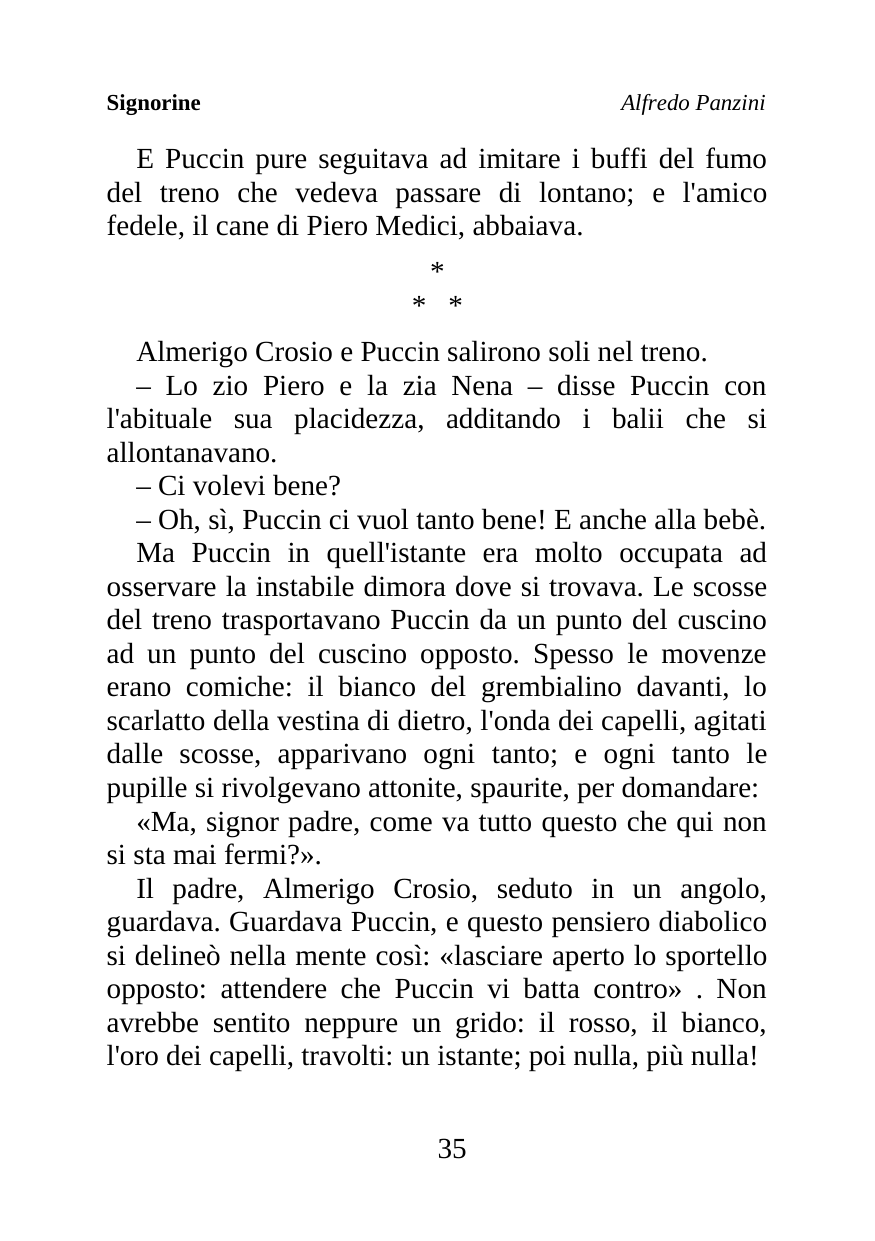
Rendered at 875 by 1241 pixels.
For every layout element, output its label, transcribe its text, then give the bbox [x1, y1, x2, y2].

text E Puccin pure seguitava ad imitare i buffi del fumo del treno che vedeva passare di lontano; e l'amico fedele, il cane di Piero Medici, abbaiava. [106, 141, 768, 242]
text «Ma, signor padre, come va tutto questo che qui non si sta mai fermi?». [106, 804, 768, 871]
text Ma Puccin in quell'istante era molto occupata ad osservare la instabile dimora dove si trovava. Le scosse del treno trasportavano Puccin da un punto del cuscino ad un punto del cuscino opposto. Spesso le movenze erano comiche: il bianco del grembialino davanti, lo scarlatto della vestina di dietro, l'onda dei capelli, agitati dalle scosse, apparivano ogni tanto; e ogni tanto le pupille si rivolgevano attonite, spaurite, per domandare: [106, 535, 768, 804]
text – Ci volevi bene? [106, 468, 768, 502]
text – Oh, sì, Puccin ci vuol tanto bene! E anche alla bebè. [106, 502, 768, 535]
text Almerigo Crosio e Puccin salirono soli nel treno. [106, 334, 768, 368]
text * * * [106, 254, 768, 322]
text – Lo zio Piero e la zia Nena – disse Puccin con l'abituale sua placidezza, additando i balii che si allontanavano. [106, 368, 768, 468]
text Il padre, Almerigo Crosio, seduto in un angolo, guardava. Guardava Puccin, e questo pensiero diabolico si delineò nella mente così: «lasciare aperto lo sportello opposto: attendere che Puccin vi batta contro» . Non avrebbe sentito neppure un grido: il rosso, il bianco, l'oro dei capelli, travolti: un istante; poi nulla, più nulla! [106, 871, 768, 1072]
